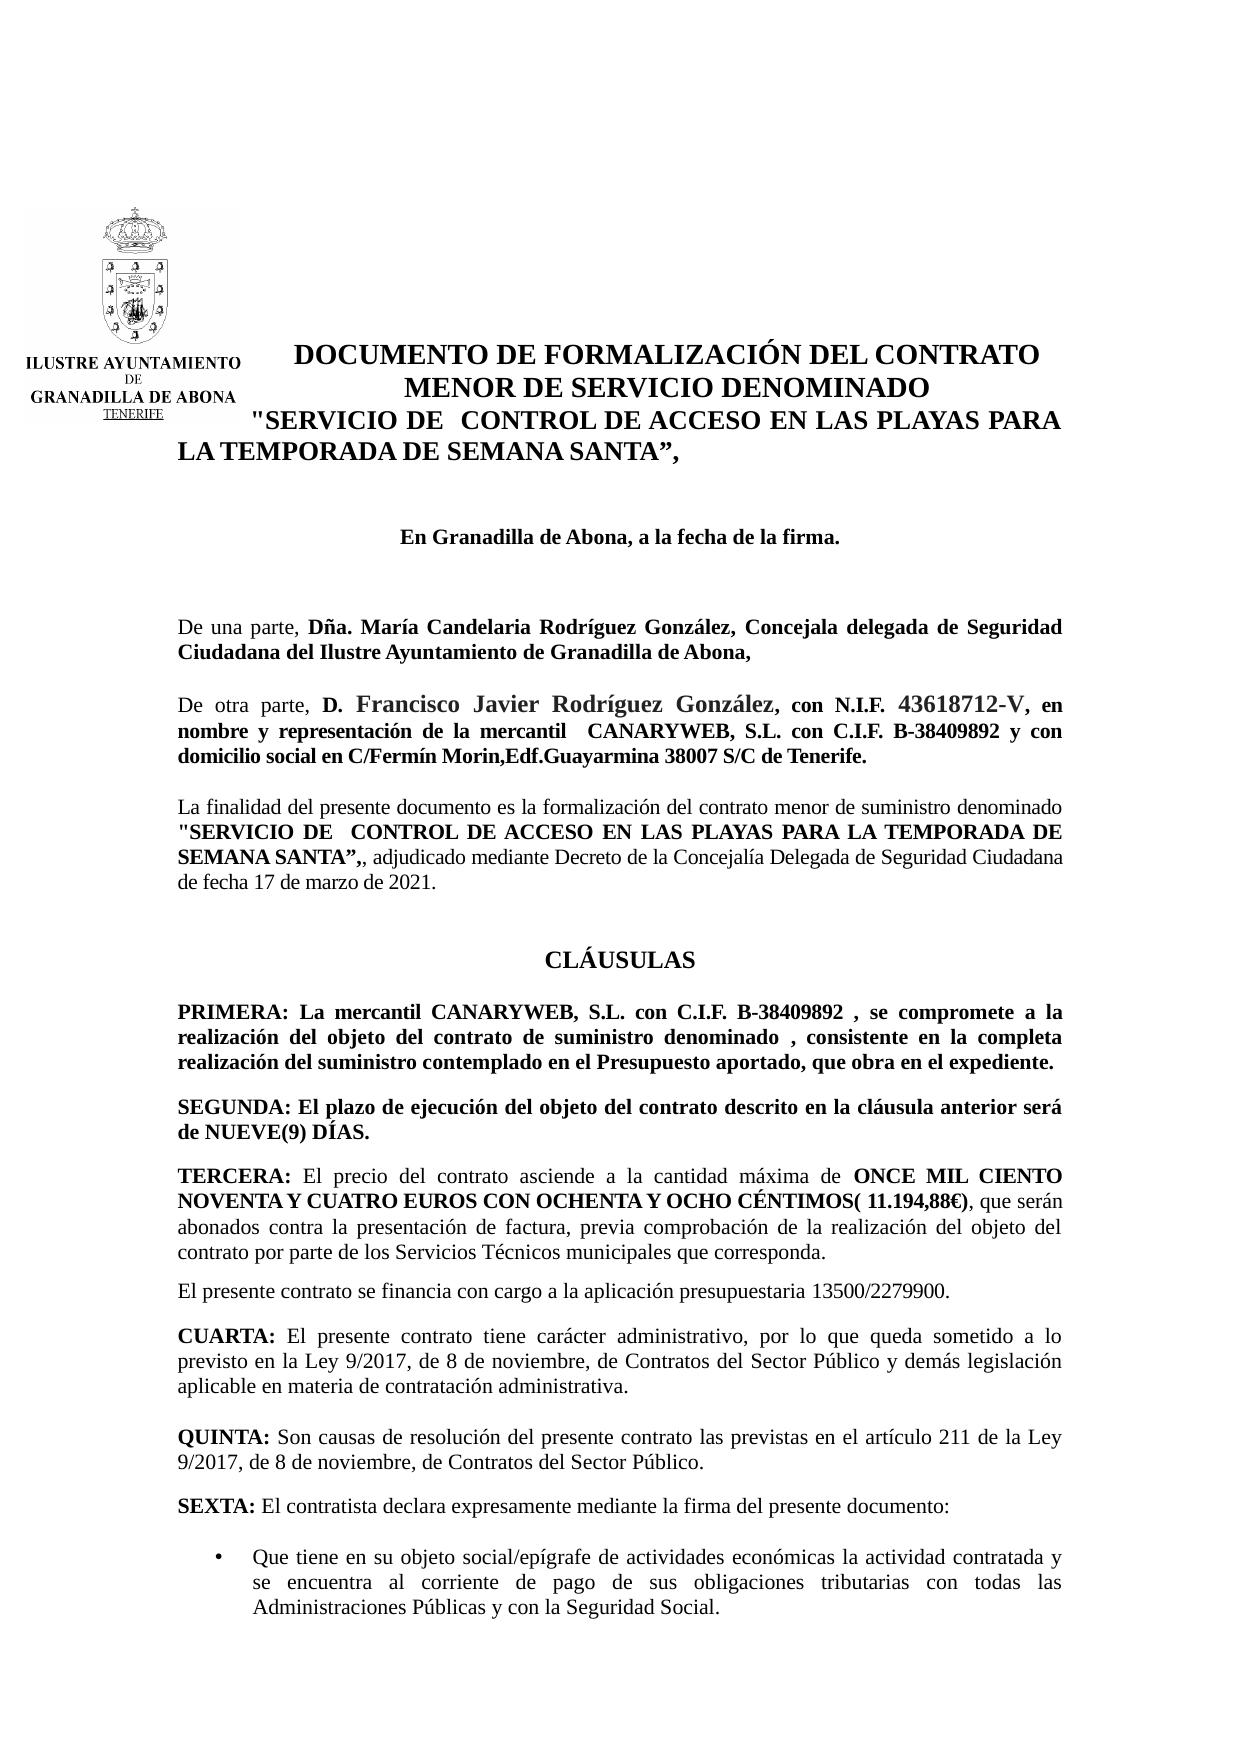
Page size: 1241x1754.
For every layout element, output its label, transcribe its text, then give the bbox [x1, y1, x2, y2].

text TERCERA: El precio del contrato asciende a la cantidad máxima de ONCE MIL CIENTO NOVENTA Y CUATRO EUROS CON OCHENTA Y OCHO CÉNTIMOS( 11.194,88€), que serán abonados contra la presentación de factura, previa comprobación de la realización del objeto del contrato por parte de los Servicios Técnicos municipales que corresponda. [177, 1163, 1063, 1264]
text El presente contrato se financia con cargo a la aplicación presupuestaria 13500/2279900. [177, 1278, 1063, 1304]
text De una parte, Dña. María Candelaria Rodríguez González, Concejala delegada de Seguridad Ciudadana del Ilustre Ayuntamiento de Granadilla de Abona, [177, 614, 1063, 664]
text "SERVICIO DE CONTROL DE ACCESO EN LAS PLAYAS PARA LA TEMPORADA DE SEMANA SANTA”, [177, 404, 1063, 466]
text La finalidad del presente documento es la formalización del contrato menor de suministro denominado "SERVICIO DE CONTROL DE ACCESO EN LAS PLAYAS PARA LA TEMPORADA DE SEMANA SANTA”,, adjudicado mediante Decreto de la Concejalía Delegada de Seguridad Ciudadana de fecha 17 de marzo de 2021. [177, 794, 1063, 894]
subtitle CLÁUSULAS [177, 945, 1063, 974]
text En Granadilla de Abona, a la fecha de la firma. [177, 524, 1063, 549]
text SEGUNDA: El plazo de ejecución del objeto del contrato descrito en la cláusula anterior será de NUEVE(9) DÍAS. [177, 1094, 1063, 1144]
text DOCUMENTO DE FORMALIZACIÓN DEL CONTRATO MENOR DE SERVICIO DENOMINADO [241, 337, 1092, 404]
text QUINTA: Son causas de resolución del presente contrato las previstas en el artículo 211 de la Ley 9/2017, de 8 de noviembre, de Contratos del Sector Público. [177, 1424, 1063, 1474]
text PRIMERA: La mercantil CANARYWEB, S.L. con C.I.F. B-38409892 , se compromete a la realización del objeto del contrato de suministro denominado , consistente en la completa realización del suministro contemplado en el Presupuesto aportado, que obra en el expediente. [177, 999, 1063, 1074]
list Que tiene en su objeto social/epígrafe de actividades económicas la actividad contratada y se encuentra al corriente de pago de sus obligaciones tributarias con todas las Administraciones Públicas y con la Seguridad Social. [215, 1544, 1063, 1619]
text CUARTA: El presente contrato tiene carácter administrativo, por lo que queda sometido a lo previsto en la Ley 9/2017, de 8 de noviembre, de Contratos del Sector Público y demás legislación aplicable en materia de contratación administrativa. [177, 1323, 1063, 1398]
text De otra parte, D. Francisco Javier Rodríguez González, con N.I.F. 43618712-V, en nombre y representación de la mercantil CANARYWEB, S.L. con C.I.F. B-38409892 y con domicilio social en C/Fermín Morin,Edf.Guayarmina 38007 S/C de Tenerife. [177, 689, 1063, 768]
text SEXTA: El contratista declara expresamente mediante la firma del presente documento: [177, 1493, 1063, 1518]
